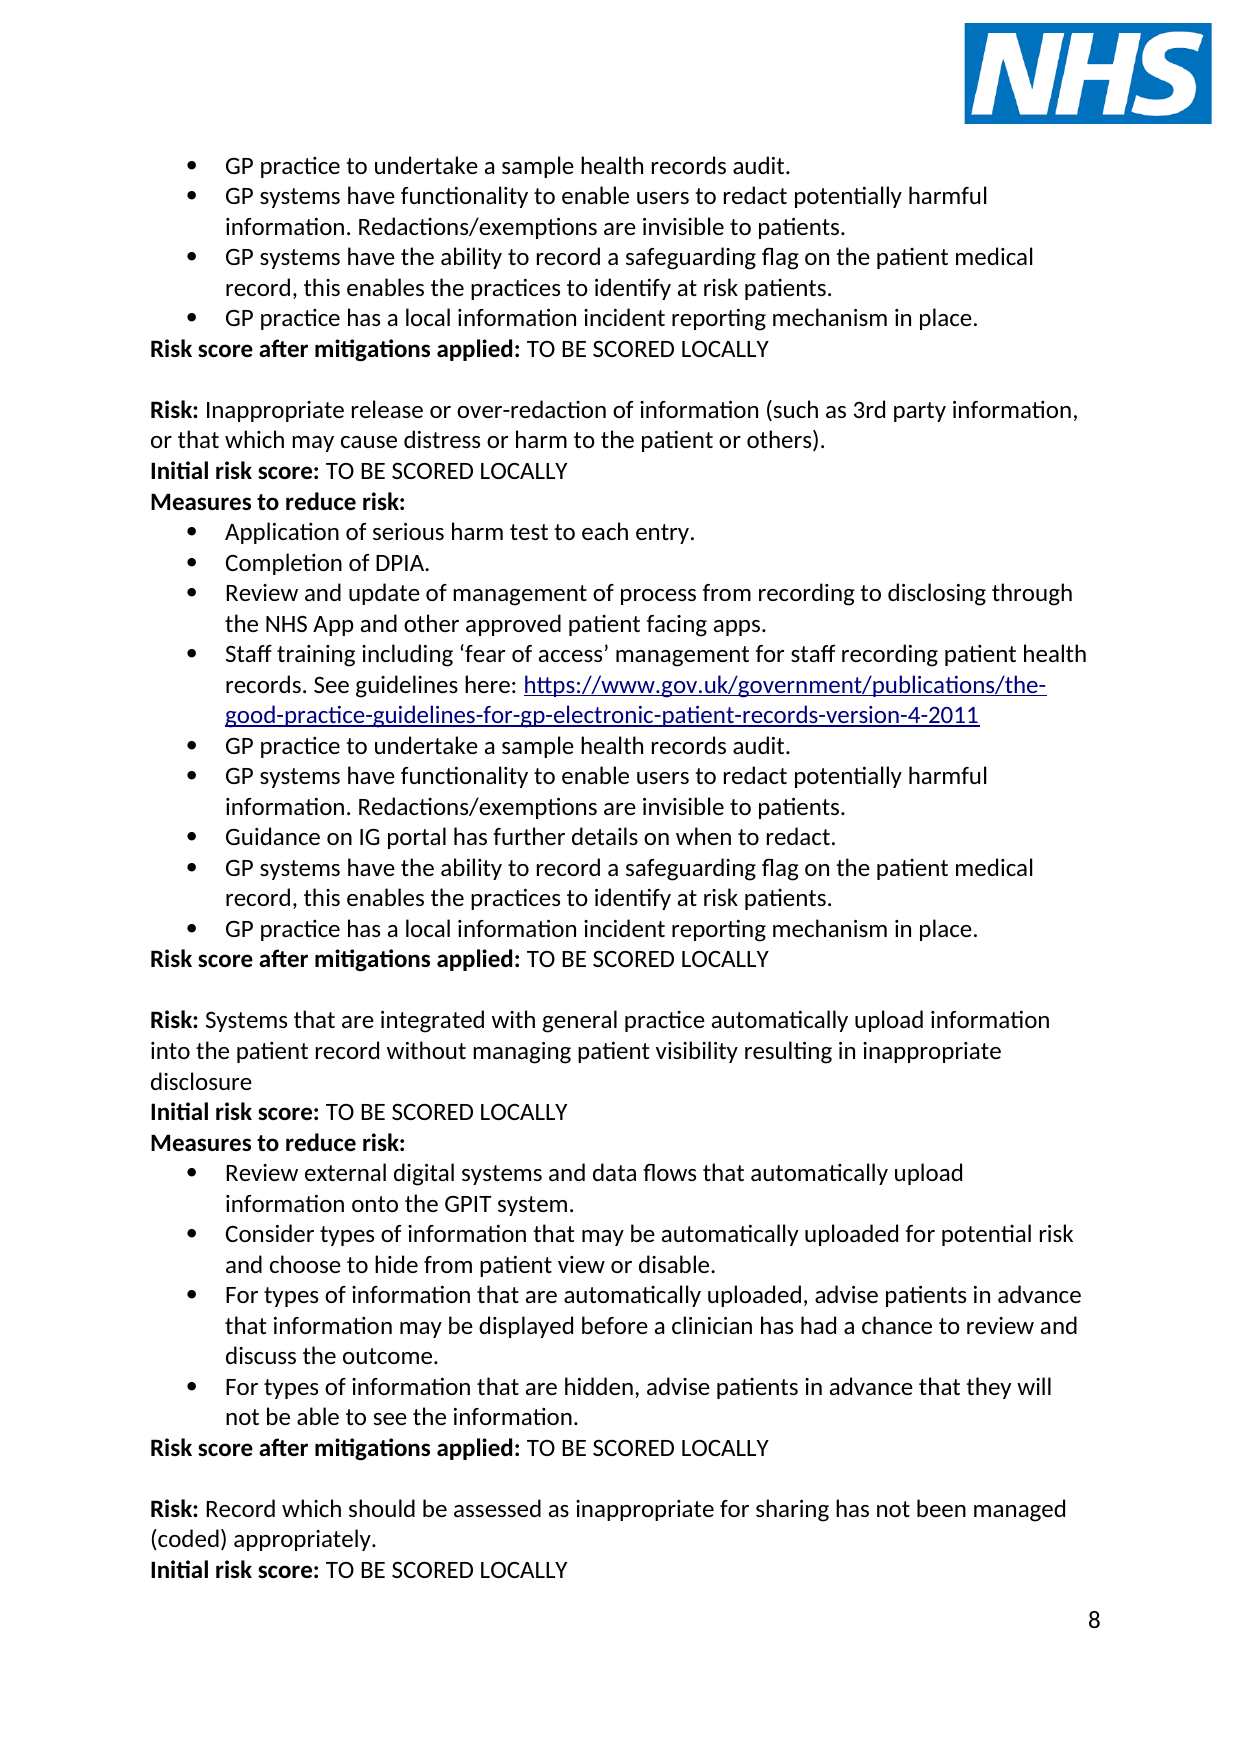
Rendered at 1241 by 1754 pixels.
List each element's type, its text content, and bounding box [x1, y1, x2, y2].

text Risk: Record which should be assessed as inappropriate for sharing has not been managed (coded) appropriately. [150, 1493, 1090, 1554]
list Staff training including ‘fear of access’ management for staff recording patient health records. See guidelines here: https://www.gov.uk/government/publications/the-good-practice-guidelines-for-gp-electronic-patient-records-version-4-2011 [187, 638, 1090, 730]
text Risk: Systems that are integrated with general practice automatically upload information into the patient record without managing patient visibility resulting in inappropriate disclosure [150, 1004, 1090, 1096]
list GP practice to undertake a sample health records audit. [187, 150, 1090, 181]
text Measures to reduce risk: [150, 1127, 1090, 1157]
text Risk: Inappropriate release or over-redaction of information (such as 3rd party information, or that which may cause distress or harm to the patient or others). [150, 394, 1090, 455]
list GP systems have functionality to enable users to redact potentially harmful information. Redactions/exemptions are invisible to patients. [187, 181, 1090, 242]
list GP systems have the ability to record a safeguarding flag on the patient medical record, this enables the practices to identify at risk patients. [187, 242, 1090, 303]
list For types of information that are hidden, advise patients in advance that they will not be able to see the information. [187, 1371, 1090, 1432]
text Measures to reduce risk: [150, 486, 1090, 516]
text Initial risk score: TO BE SCORED LOCALLY [150, 1554, 1090, 1584]
text Risk score after mitigations applied: TO BE SCORED LOCALLY [150, 943, 1090, 974]
list For types of information that are automatically uploaded, advise patients in advance that information may be displayed before a clinician has had a chance to review and discuss the outcome. [187, 1279, 1090, 1371]
list GP practice has a local information incident reporting mechanism in place. [187, 913, 1090, 943]
text Risk score after mitigations applied: TO BE SCORED LOCALLY [150, 1432, 1090, 1462]
list GP systems have the ability to record a safeguarding flag on the patient medical record, this enables the practices to identify at risk patients. [187, 852, 1090, 913]
text Risk score after mitigations applied: TO BE SCORED LOCALLY [150, 333, 1090, 364]
text Initial risk score: TO BE SCORED LOCALLY [150, 455, 1090, 486]
list Completion of DPIA. [187, 547, 1090, 577]
list GP practice has a local information incident reporting mechanism in place. [187, 303, 1090, 333]
list Consider types of information that may be automatically uploaded for potential risk and choose to hide from patient view or disable. [187, 1218, 1090, 1279]
list Review external digital systems and data flows that automatically upload information onto the GPIT system. [187, 1157, 1090, 1218]
list Application of serious harm test to each entry. [187, 516, 1090, 547]
list Guidance on IG portal has further details on when to redact. [187, 821, 1090, 852]
list Review and update of management of process from recording to disclosing through the NHS App and other approved patient facing apps. [187, 577, 1090, 638]
list GP practice to undertake a sample health records audit. [187, 730, 1090, 760]
text Initial risk score: TO BE SCORED LOCALLY [150, 1096, 1090, 1127]
list GP systems have functionality to enable users to redact potentially harmful information. Redactions/exemptions are invisible to patients. [187, 760, 1090, 821]
